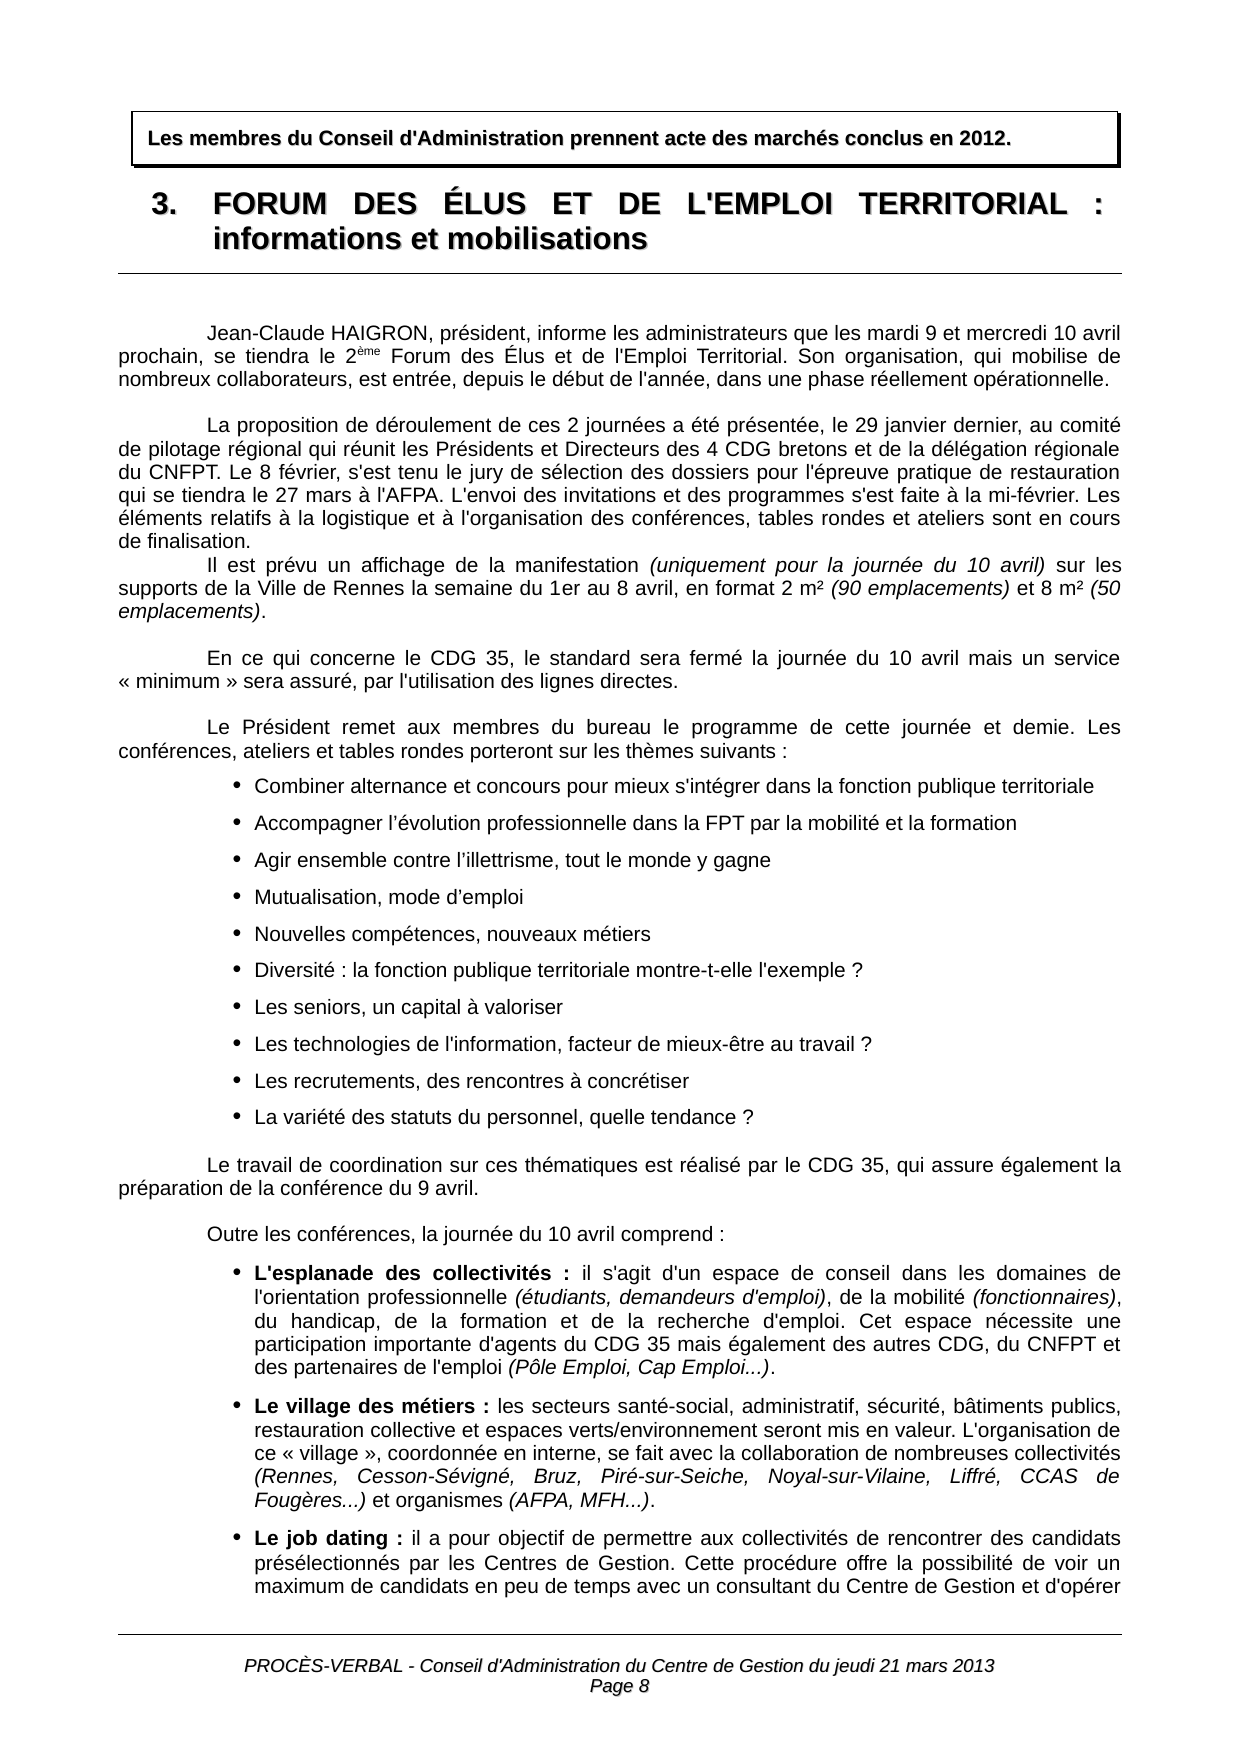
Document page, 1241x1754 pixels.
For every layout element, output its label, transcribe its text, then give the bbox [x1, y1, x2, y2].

list Agir ensemble contre l’illettrisme, tout le monde y gagne [232, 845, 1122, 873]
list Mutualisation, mode d’emploi [232, 882, 1122, 909]
list Diversité : la fonction publique territoriale montre-t-elle l'exemple ? [232, 955, 1122, 983]
list Nouvelles compétences, nouveaux métiers [232, 918, 1122, 946]
list Accompagner l’évolution professionnelle dans la FPT par la mobilité et la formation [232, 808, 1122, 836]
list Les recrutements, des rencontres à concrétiser [232, 1065, 1122, 1093]
list La variété des statuts du personnel, quelle tendance ? [232, 1102, 1122, 1130]
text En ce qui concerne le CDG 35, le standard sera fermé la journée du 10 avril mais un service « minimum » sera assuré, par l'utilisation des lignes directes. [118, 646, 1122, 693]
list Le job dating : il a pour objectif de permettre aux collectivités de rencontrer des candidats présélectionnés par les Centres de Gestion. Cette procédure offre la possibilité de voir un maximum de candidats en peu de temps avec un consultant du Centre de Gestion et d'opérer [232, 1523, 1122, 1598]
list Le village des métiers : les secteurs santé-social, administratif, sécurité, bâtiments publics, restauration collective et espaces verts/environnement seront mis en valeur. L'organisation de ce « village », coordonnée en interne, se fait avec la collaboration de nombreuses collectivités (Rennes, Cesson-Sévigné, Bruz, Piré-sur-Seiche, Noyal-sur-Vilaine, Liffré, CCAS de Fougères...) et organismes (AFPA, MFH...). [232, 1391, 1122, 1511]
list Les seniors, un capital à valoriser [232, 992, 1122, 1020]
text Le travail de coordination sur ces thématiques est réalisé par le CDG 35, qui assure également la préparation de la conférence du 9 avril. [118, 1153, 1122, 1200]
text Jean-Claude HAIGRON, président, informe les administrateurs que les mardi 9 et mercredi 10 avril prochain, se tiendra le 2ème Forum des Élus et de l'Emploi Territorial. Son organisation, qui mobilise de nombreux collaborateurs, est entrée, depuis le début de l'année, dans une phase réellement opérationnelle. [118, 321, 1122, 391]
text Il est prévu un affichage de la manifestation (uniquement pour la journée du 10 avril) sur les supports de la Ville de Rennes la semaine du 1er au 8 avril, en format 2 m² (90 emplacements) et 8 m² (50 emplacements). [118, 553, 1122, 623]
text Outre les conférences, la journée du 10 avril comprend : [118, 1223, 1122, 1246]
list Les membres du Conseil d'Administration prennent acte des marchés conclus en 2012. [133, 112, 1117, 164]
list Combiner alternance et concours pour mieux s'intégrer dans la fonction publique territoriale [232, 771, 1122, 799]
text Le Président remet aux membres du bureau le programme de cette journée et demie. Les conférences, ateliers et tables rondes porteront sur les thèmes suivants : [118, 716, 1122, 762]
text La proposition de déroulement de ces 2 journées a été présentée, le 29 janvier dernier, au comité de pilotage régional qui réunit les Présidents et Directeurs des 4 CDG bretons et de la délégation régionale du CNFPT. Le 8 février, s'est tenu le jury de sélection des dossiers pour l'épreuve pratique de restauration qui se tiendra le 27 mars à l'AFPA. L'envoi des invitations et des programmes s'est faite à la mi-février. Les éléments relatifs à la logistique et à l'organisation des conférences, tables rondes et ateliers sont en cours de finalisation. [118, 414, 1122, 553]
subtitle FORUM DES ÉLUS ET DE L'EMPLOI TERRITORIAL : informations et mobilisations [118, 168, 1122, 273]
list Les technologies de l'information, facteur de mieux-être au travail ? [232, 1029, 1122, 1057]
list L'esplanade des collectivités : il s'agit d'un espace de conseil dans les domaines de l'orientation professionnelle (étudiants, demandeurs d'emploi), de la mobilité (fonctionnaires), du handicap, de la formation et de la recherche d'emploi. Cet espace nécessite une participation importante d'agents du CDG 35 mais également des autres CDG, du CNFPT et des partenaires de l'emploi (Pôle Emploi, Cap Emploi...). [232, 1258, 1122, 1379]
